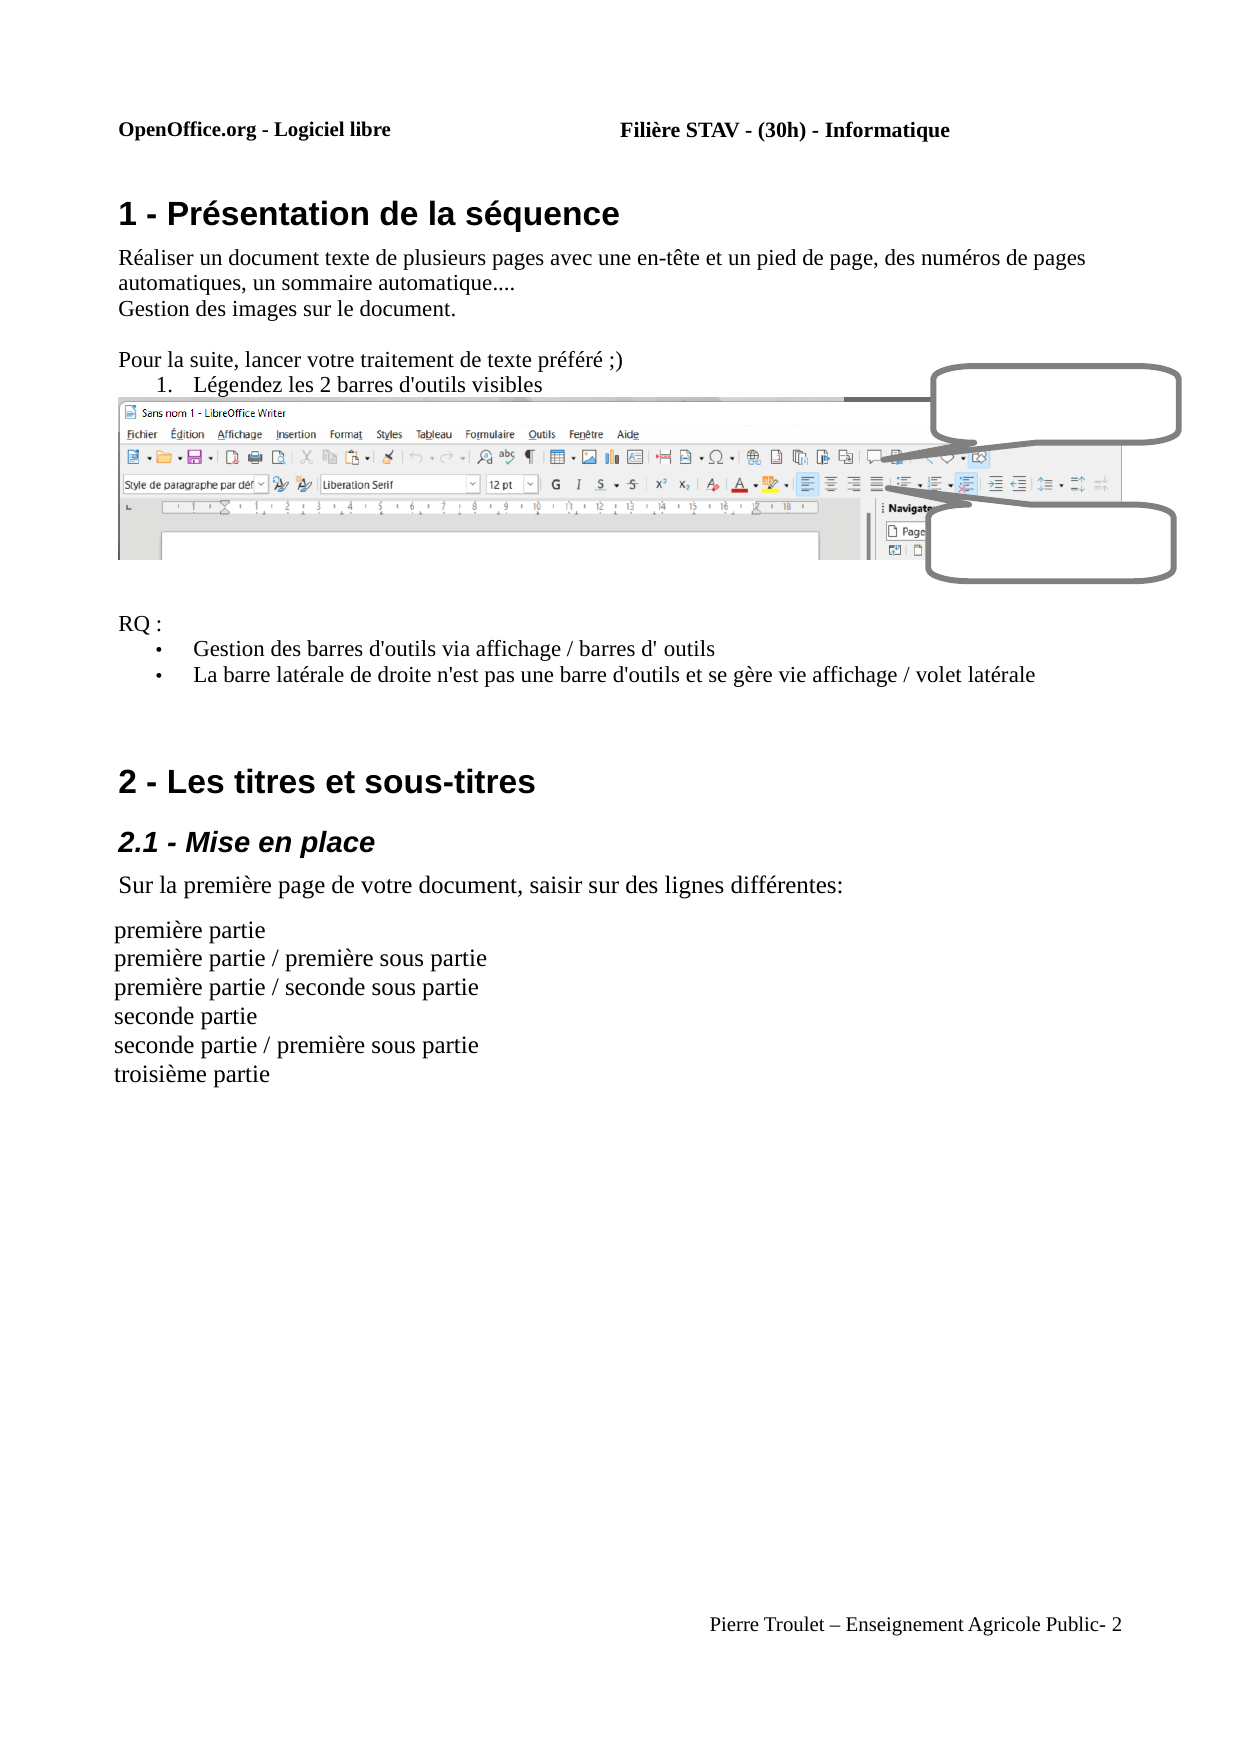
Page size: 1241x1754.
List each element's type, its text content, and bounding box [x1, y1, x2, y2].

list Gestion des barres d'outils via affichage / barres d' outils [156, 636, 1122, 662]
subtitle Les titres et sous-titres [118, 763, 1122, 801]
text Pour la suite, lancer votre traitement de texte préféré ;) [118, 347, 1122, 372]
text Réaliser un document texte de plusieurs pages avec une en-tête et un pied de page, des numéros de pages automatiques, un sommaire automatique.... [118, 245, 1122, 296]
text RQ : [118, 611, 1122, 636]
list Légendez les 2 barres d'outils visibles [156, 372, 933, 397]
picture [118, 397, 1122, 560]
subtitle Mise en place [118, 826, 1122, 858]
list La barre latérale de droite n'est pas une barre d'outils et se gère vie affichage / volet latérale [156, 662, 1122, 687]
text Gestion des images sur le document. [118, 296, 1122, 321]
subtitle Présentation de la séquence [118, 195, 1122, 232]
text Sur la première page de votre document, saisir sur des lignes différentes: [118, 871, 1122, 898]
